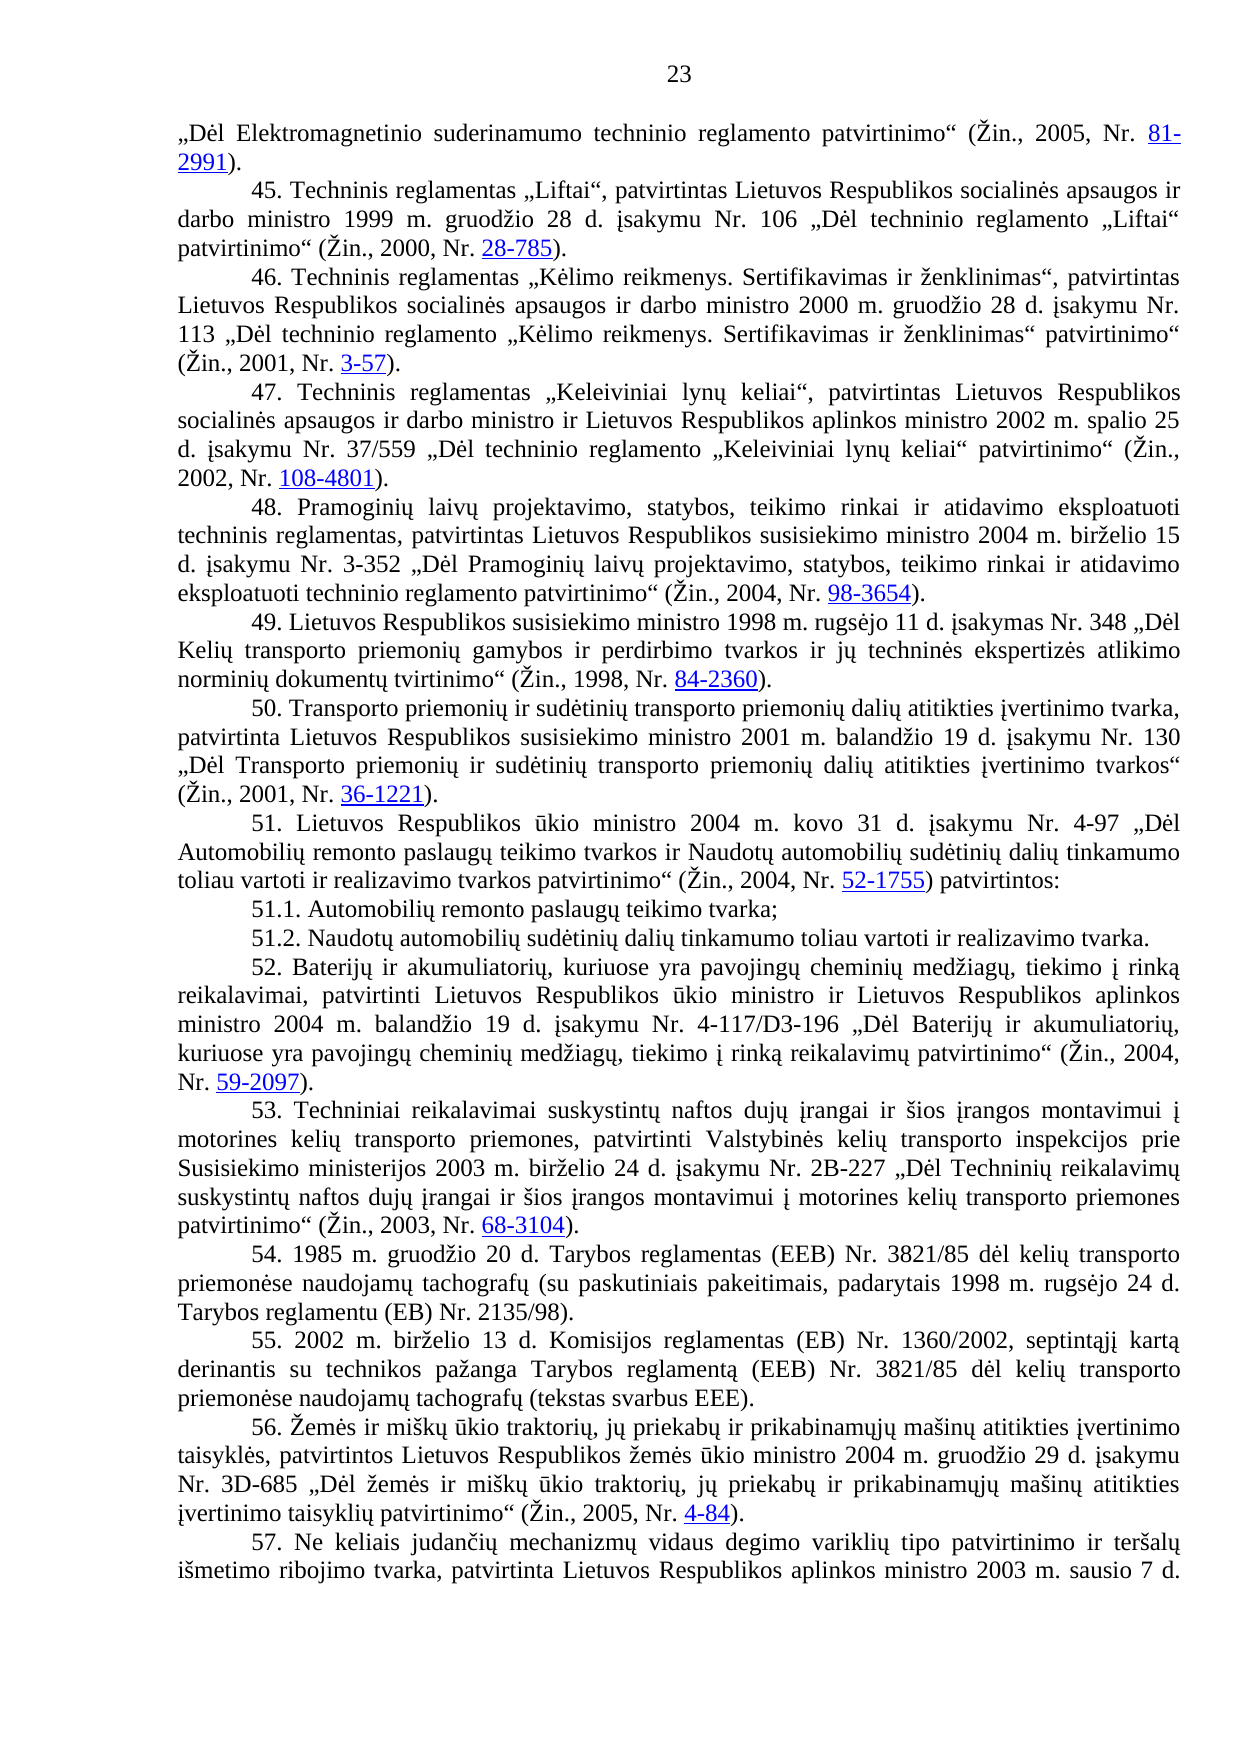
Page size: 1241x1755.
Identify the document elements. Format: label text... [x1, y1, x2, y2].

text 51.2. Naudotų automobilių sudėtinių dalių tinkamumo toliau vartoti ir realizavimo tvarka. [177, 923, 1181, 952]
text 57. Ne keliais judančių mechanizmų vidaus degimo variklių tipo patvirtinimo ir teršalų išmetimo ribojimo tvarka, patvirtinta Lietuvos Respublikos aplinkos ministro 2003 m. sausio 7 d. [177, 1527, 1181, 1584]
text 54. 1985 m. gruodžio 20 d. Tarybos reglamentas (EEB) Nr. 3821/85 dėl kelių transporto priemonėse naudojamų tachografų (su paskutiniais pakeitimais, padarytais 1998 m. rugsėjo 24 d. Tarybos reglamentu (EB) Nr. 2135/98). [177, 1239, 1181, 1326]
text 56. Žemės ir miškų ūkio traktorių, jų priekabų ir prikabinamųjų mašinų atitikties įvertinimo taisyklės, patvirtintos Lietuvos Respublikos žemės ūkio ministro 2004 m. gruodžio 29 d. įsakymu Nr. 3D-685 „Dėl žemės ir miškų ūkio traktorių, jų priekabų ir prikabinamųjų mašinų atitikties įvertinimo taisyklių patvirtinimo“ (Žin., 2005, Nr. 4-84). [177, 1412, 1181, 1527]
text 52. Baterijų ir akumuliatorių, kuriuose yra pavojingų cheminių medžiagų, tiekimo į rinką reikalavimai, patvirtinti Lietuvos Respublikos ūkio ministro ir Lietuvos Respublikos aplinkos ministro 2004 m. balandžio 19 d. įsakymu Nr. 4-117/D3-196 „Dėl Baterijų ir akumuliatorių, kuriuose yra pavojingų cheminių medžiagų, tiekimo į rinką reikalavimų patvirtinimo“ (Žin., 2004, Nr. 59-2097). [177, 952, 1181, 1096]
text 51. Lietuvos Respublikos ūkio ministro 2004 m. kovo 31 d. įsakymu Nr. 4-97 „Dėl Automobilių remonto paslaugų teikimo tvarkos ir Naudotų automobilių sudėtinių dalių tinkamumo toliau vartoti ir realizavimo tvarkos patvirtinimo“ (Žin., 2004, Nr. 52-1755) patvirtintos: [177, 808, 1181, 894]
text 45. Techninis reglamentas „Liftai“, patvirtintas Lietuvos Respublikos socialinės apsaugos ir darbo ministro 1999 m. gruodžio 28 d. įsakymu Nr. 106 „Dėl techninio reglamento „Liftai“ patvirtinimo“ (Žin., 2000, Nr. 28-785). [177, 176, 1181, 262]
text 47. Techninis reglamentas „Keleiviniai lynų keliai“, patvirtintas Lietuvos Respublikos socialinės apsaugos ir darbo ministro ir Lietuvos Respublikos aplinkos ministro 2002 m. spalio 25 d. įsakymu Nr. 37/559 „Dėl techninio reglamento „Keleiviniai lynų keliai“ patvirtinimo“ (Žin., 2002, Nr. 108-4801). [177, 377, 1181, 492]
text 55. 2002 m. birželio 13 d. Komisijos reglamentas (EB) Nr. 1360/2002, septintąjį kartą derinantis su technikos pažanga Tarybos reglamentą (EEB) Nr. 3821/85 dėl kelių transporto priemonėse naudojamų tachografų (tekstas svarbus EEE). [177, 1326, 1181, 1412]
text 51.1. Automobilių remonto paslaugų teikimo tvarka; [177, 894, 1181, 923]
text 48. Pramoginių laivų projektavimo, statybos, teikimo rinkai ir atidavimo eksploatuoti techninis reglamentas, patvirtintas Lietuvos Respublikos susisiekimo ministro 2004 m. birželio 15 d. įsakymu Nr. 3-352 „Dėl Pramoginių laivų projektavimo, statybos, teikimo rinkai ir atidavimo eksploatuoti techninio reglamento patvirtinimo“ (Žin., 2004, Nr. 98-3654). [177, 492, 1181, 607]
text 53. Techniniai reikalavimai suskystintų naftos dujų įrangai ir šios įrangos montavimui į motorines kelių transporto priemones, patvirtinti Valstybinės kelių transporto inspekcijos prie Susisiekimo ministerijos 2003 m. birželio 24 d. įsakymu Nr. 2B-227 „Dėl Techninių reikalavimų suskystintų naftos dujų įrangai ir šios įrangos montavimui į motorines kelių transporto priemones patvirtinimo“ (Žin., 2003, Nr. 68-3104). [177, 1096, 1181, 1239]
text 46. Techninis reglamentas „Kėlimo reikmenys. Sertifikavimas ir ženklinimas“, patvirtintas Lietuvos Respublikos socialinės apsaugos ir darbo ministro 2000 m. gruodžio 28 d. įsakymu Nr. 113 „Dėl techninio reglamento „Kėlimo reikmenys. Sertifikavimas ir ženklinimas“ patvirtinimo“ (Žin., 2001, Nr. 3-57). [177, 262, 1181, 377]
text 50. Transporto priemonių ir sudėtinių transporto priemonių dalių atitikties įvertinimo tvarka, patvirtinta Lietuvos Respublikos susisiekimo ministro 2001 m. balandžio 19 d. įsakymu Nr. 130 „Dėl Transporto priemonių ir sudėtinių transporto priemonių dalių atitikties įvertinimo tvarkos“ (Žin., 2001, Nr. 36-1221). [177, 693, 1181, 808]
text 49. Lietuvos Respublikos susisiekimo ministro 1998 m. rugsėjo 11 d. įsakymas Nr. 348 „Dėl Kelių transporto priemonių gamybos ir perdirbimo tvarkos ir jų techninės ekspertizės atlikimo norminių dokumentų tvirtinimo“ (Žin., 1998, Nr. 84-2360). [177, 607, 1181, 693]
text „Dėl Elektromagnetinio suderinamumo techninio reglamento patvirtinimo“ (Žin., 2005, Nr. 81-2991). [177, 118, 1181, 176]
